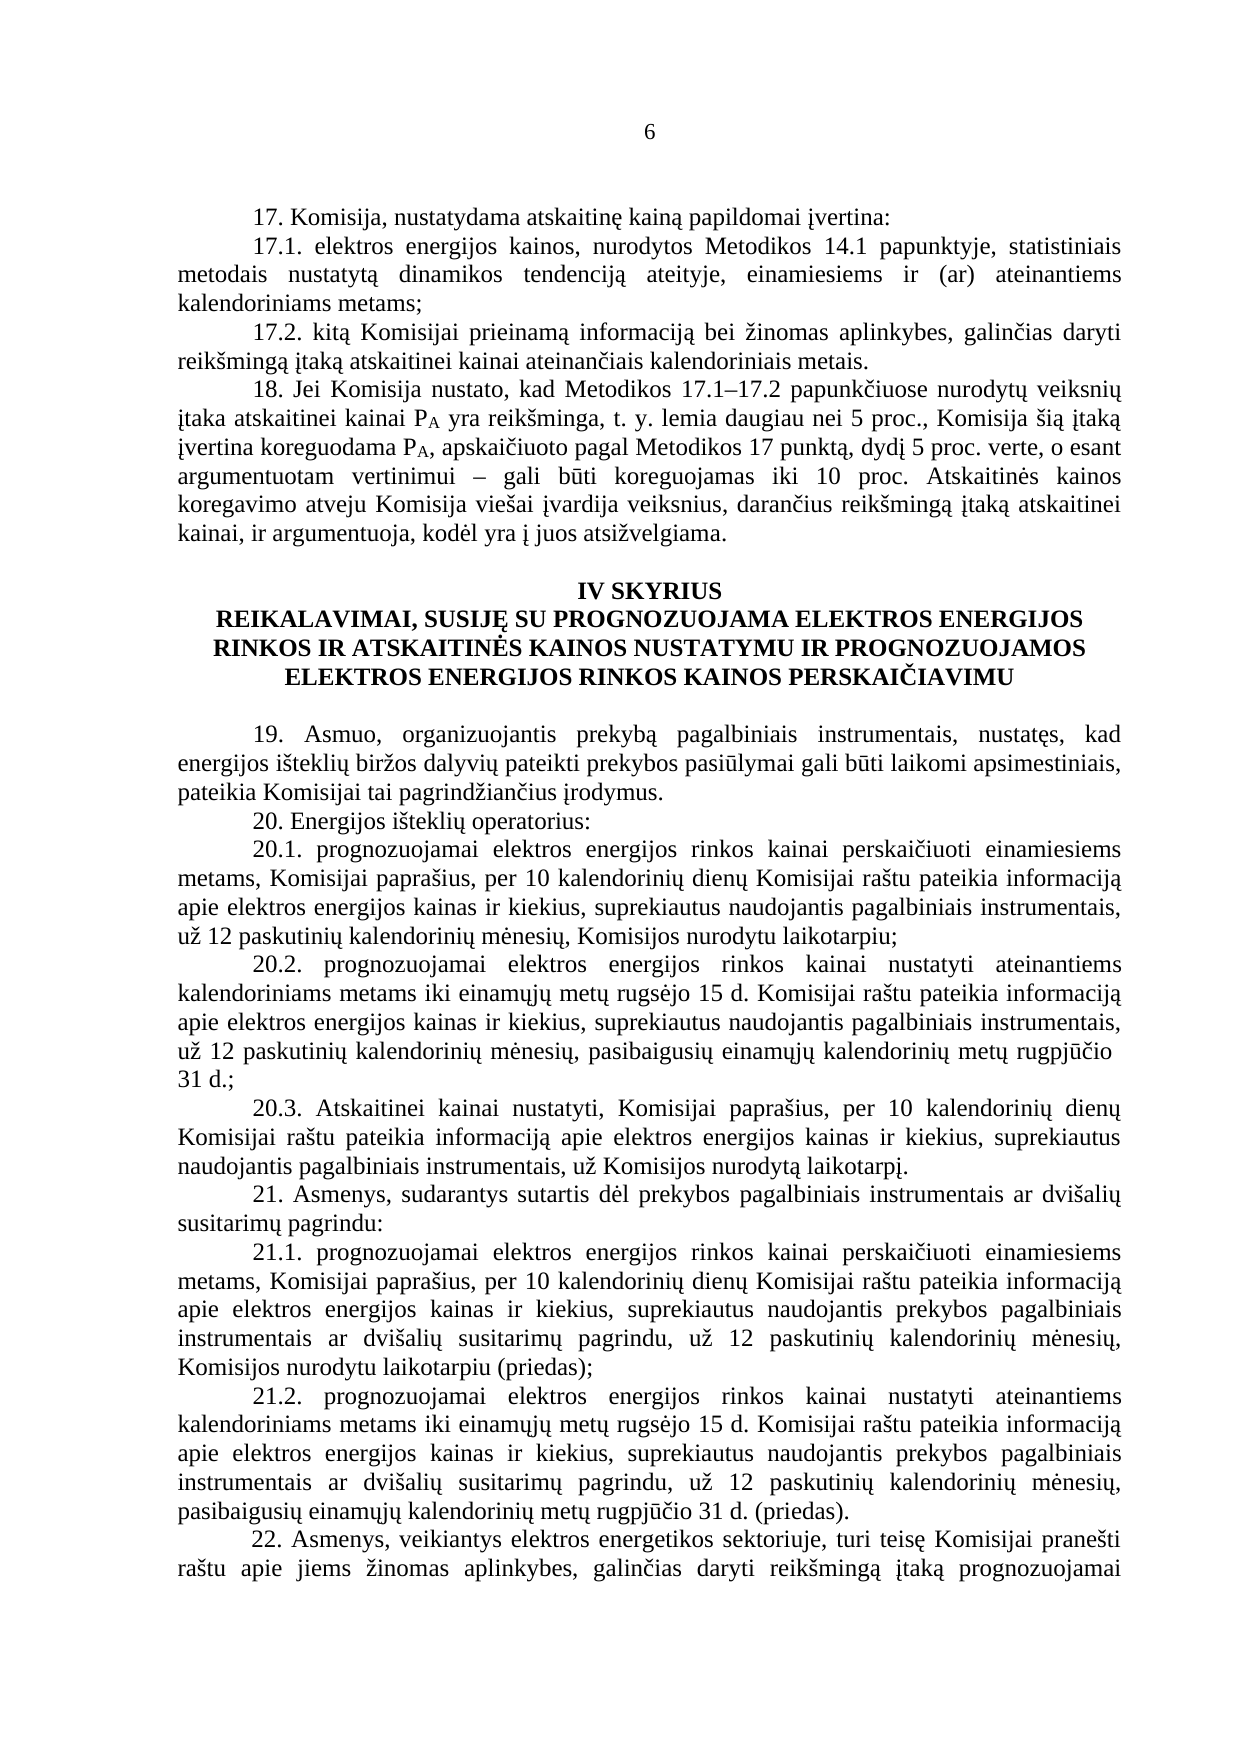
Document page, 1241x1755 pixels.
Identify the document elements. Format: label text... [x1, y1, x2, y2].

text 20.2. prognozuojamai elektros energijos rinkos kainai nustatyti ateinantiems kalendoriniams metams iki einamųjų metų rugsėjo 15 d. Komisijai raštu pateikia informaciją apie elektros energijos kainas ir kiekius, suprekiautus naudojantis pagalbiniais instrumentais, už 12 paskutinių kalendorinių mėnesių, pasibaigusių einamųjų kalendorinių metų rugpjūčio 31 d.; [177, 949, 1122, 1093]
text 21. Asmenys, sudarantys sutartis dėl prekybos pagalbiniais instrumentais ar dvišalių susitarimų pagrindu: [177, 1179, 1122, 1237]
text 21.1. prognozuojamai elektros energijos rinkos kainai perskaičiuoti einamiesiems metams, Komisijai paprašius, per 10 kalendorinių dienų Komisijai raštu pateikia informaciją apie elektros energijos kainas ir kiekius, suprekiautus naudojantis prekybos pagalbiniais instrumentais ar dvišalių susitarimų pagrindu, už 12 paskutinių kalendorinių mėnesių, Komisijos nurodytu laikotarpiu (priedas); [177, 1237, 1122, 1381]
text 18. Jei Komisija nustato, kad Metodikos 17.1–17.2 papunkčiuose nurodytų veiksnių įtaka atskaitinei kainai PA yra reikšminga, t. y. lemia daugiau nei 5 proc., Komisija šią įtaką įvertina koreguodama PA, apskaičiuoto pagal Metodikos 17 punktą, dydį 5 proc. verte, o esant argumentuotam vertinimui – gali būti koreguojamas iki 10 proc. Atskaitinės kainos koregavimo atveju Komisija viešai įvardija veiksnius, darančius reikšmingą įtaką atskaitinei kainai, ir argumentuoja, kodėl yra į juos atsižvelgiama. [177, 374, 1122, 547]
text 21.2. prognozuojamai elektros energijos rinkos kainai nustatyti ateinantiems kalendoriniams metams iki einamųjų metų rugsėjo 15 d. Komisijai raštu pateikia informaciją apie elektros energijos kainas ir kiekius, suprekiautus naudojantis prekybos pagalbiniais instrumentais ar dvišalių susitarimų pagrindu, už 12 paskutinių kalendorinių mėnesių, pasibaigusių einamųjų kalendorinių metų rugpjūčio 31 d. (priedas). [177, 1381, 1122, 1524]
text 19. Asmuo, organizuojantis prekybą pagalbiniais instrumentais, nustatęs, kad energijos išteklių biržos dalyvių pateikti prekybos pasiūlymai gali būti laikomi apsimestiniais, pateikia Komisijai tai pagrindžiančius įrodymus. [177, 719, 1122, 806]
text IV SKYRIUS [177, 576, 1122, 604]
text 17. Komisija, nustatydama atskaitinę kainą papildomai įvertina: [177, 202, 1122, 231]
text 20.1. prognozuojamai elektros energijos rinkos kainai perskaičiuoti einamiesiems metams, Komisijai paprašius, per 10 kalendorinių dienų Komisijai raštu pateikia informaciją apie elektros energijos kainas ir kiekius, suprekiautus naudojantis pagalbiniais instrumentais, už 12 paskutinių kalendorinių mėnesių, Komisijos nurodytu laikotarpiu; [177, 834, 1122, 949]
text 17.2. kitą Komisijai prieinamą informaciją bei žinomas aplinkybes, galinčias daryti reikšmingą įtaką atskaitinei kainai ateinančiais kalendoriniais metais. [177, 317, 1122, 374]
text 22. Asmenys, veikiantys elektros energetikos sektoriuje, turi teisę Komisijai pranešti raštu apie jiems žinomas aplinkybes, galinčias daryti reikšmingą įtaką prognozuojamai [177, 1524, 1122, 1582]
text REIKALAVIMAI, SUSIJĘ SU PROGNOZUOJAMA ELEKTROS ENERGIJOS RINKOS IR ATSKAITINĖS KAINOS NUSTATYMU IR PROGNOZUOJAMOS ELEKTROS ENERGIJOS RINKOS KAINOS PERSKAIČIAVIMU [177, 604, 1122, 691]
text 20. Energijos išteklių operatorius: [177, 806, 1122, 834]
text 17.1. elektros energijos kainos, nurodytos Metodikos 14.1 papunktyje, statistiniais metodais nustatytą dinamikos tendenciją ateityje, einamiesiems ir (ar) ateinantiems kalendoriniams metams; [177, 231, 1122, 317]
text 20.3. Atskaitinei kainai nustatyti, Komisijai paprašius, per 10 kalendorinių dienų Komisijai raštu pateikia informaciją apie elektros energijos kainas ir kiekius, suprekiautus naudojantis pagalbiniais instrumentais, už Komisijos nurodytą laikotarpį. [177, 1093, 1122, 1179]
